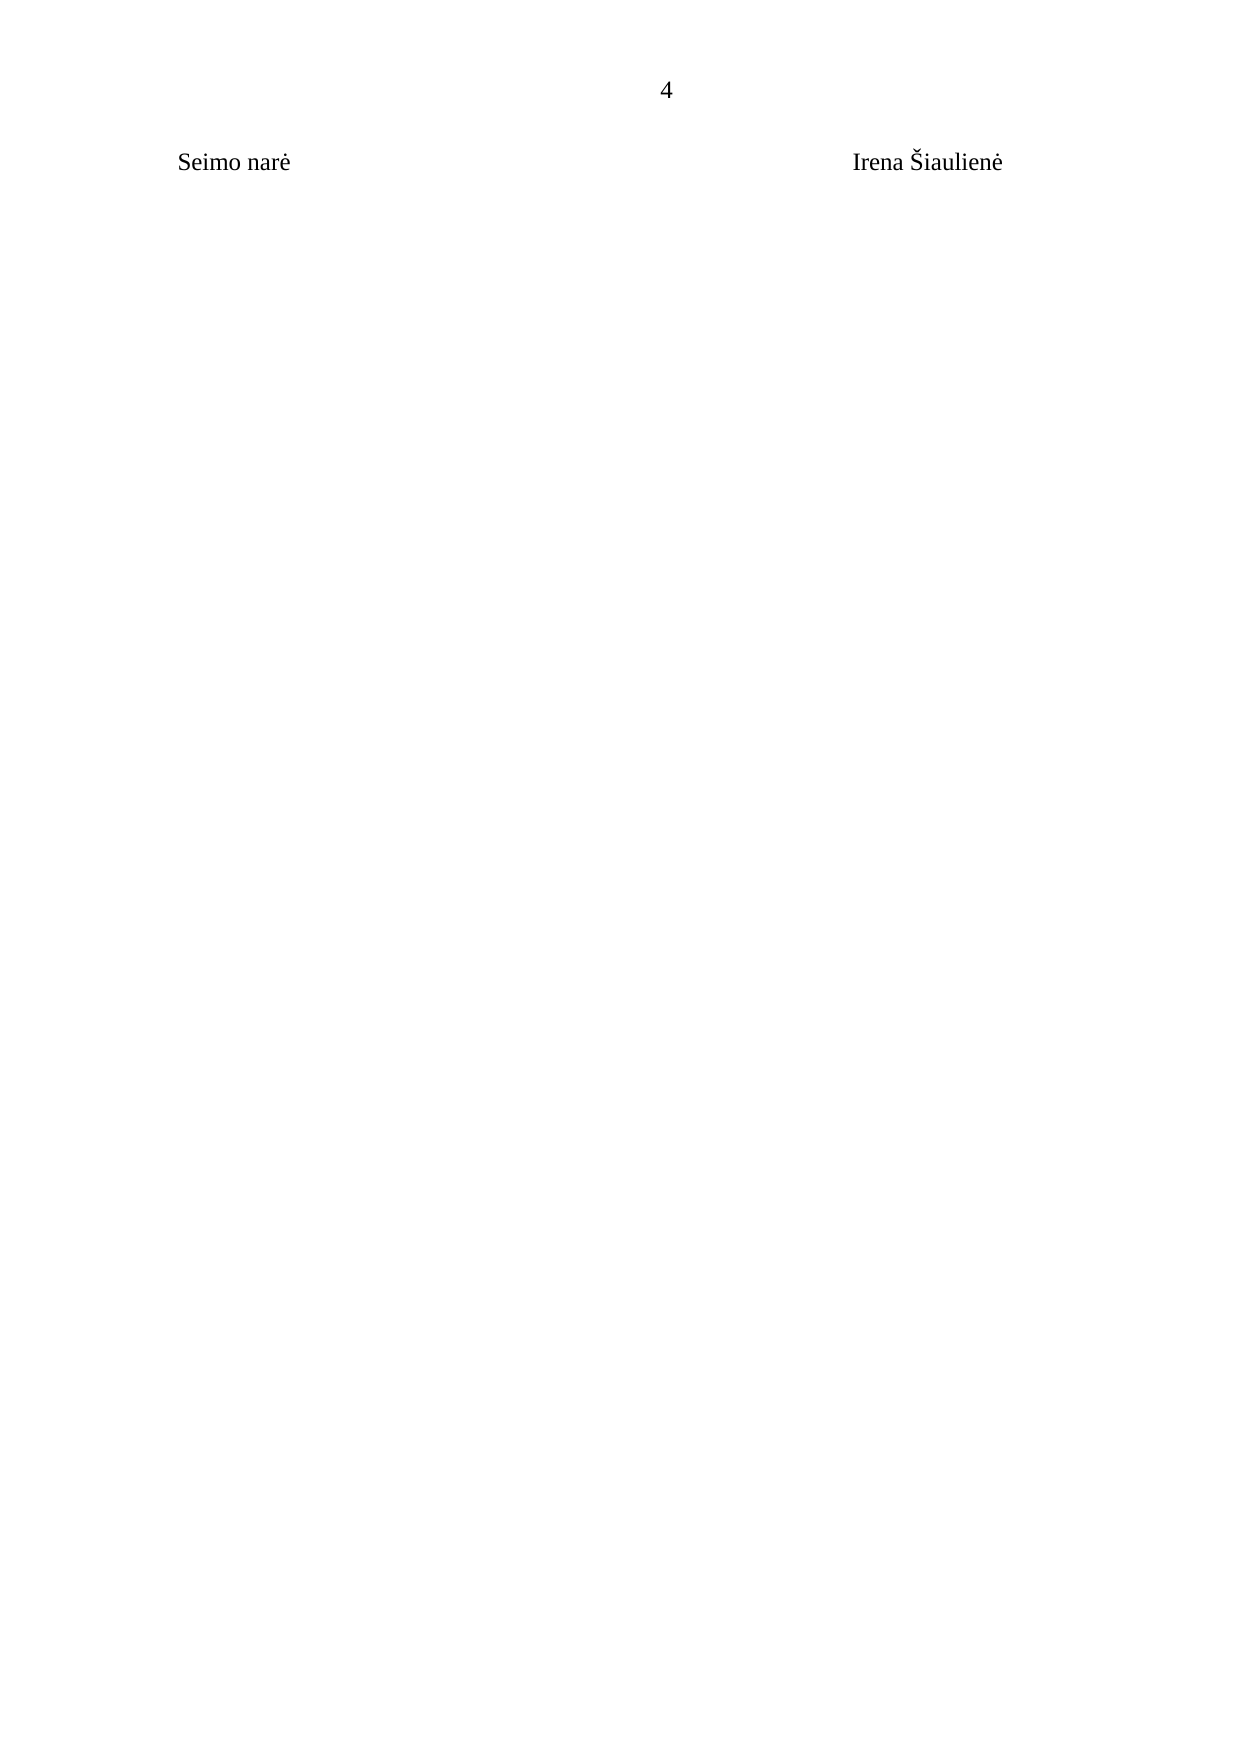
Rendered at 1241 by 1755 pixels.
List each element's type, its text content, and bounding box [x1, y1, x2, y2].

text Seimo narė Irena Šiaulienė [177, 147, 1152, 176]
